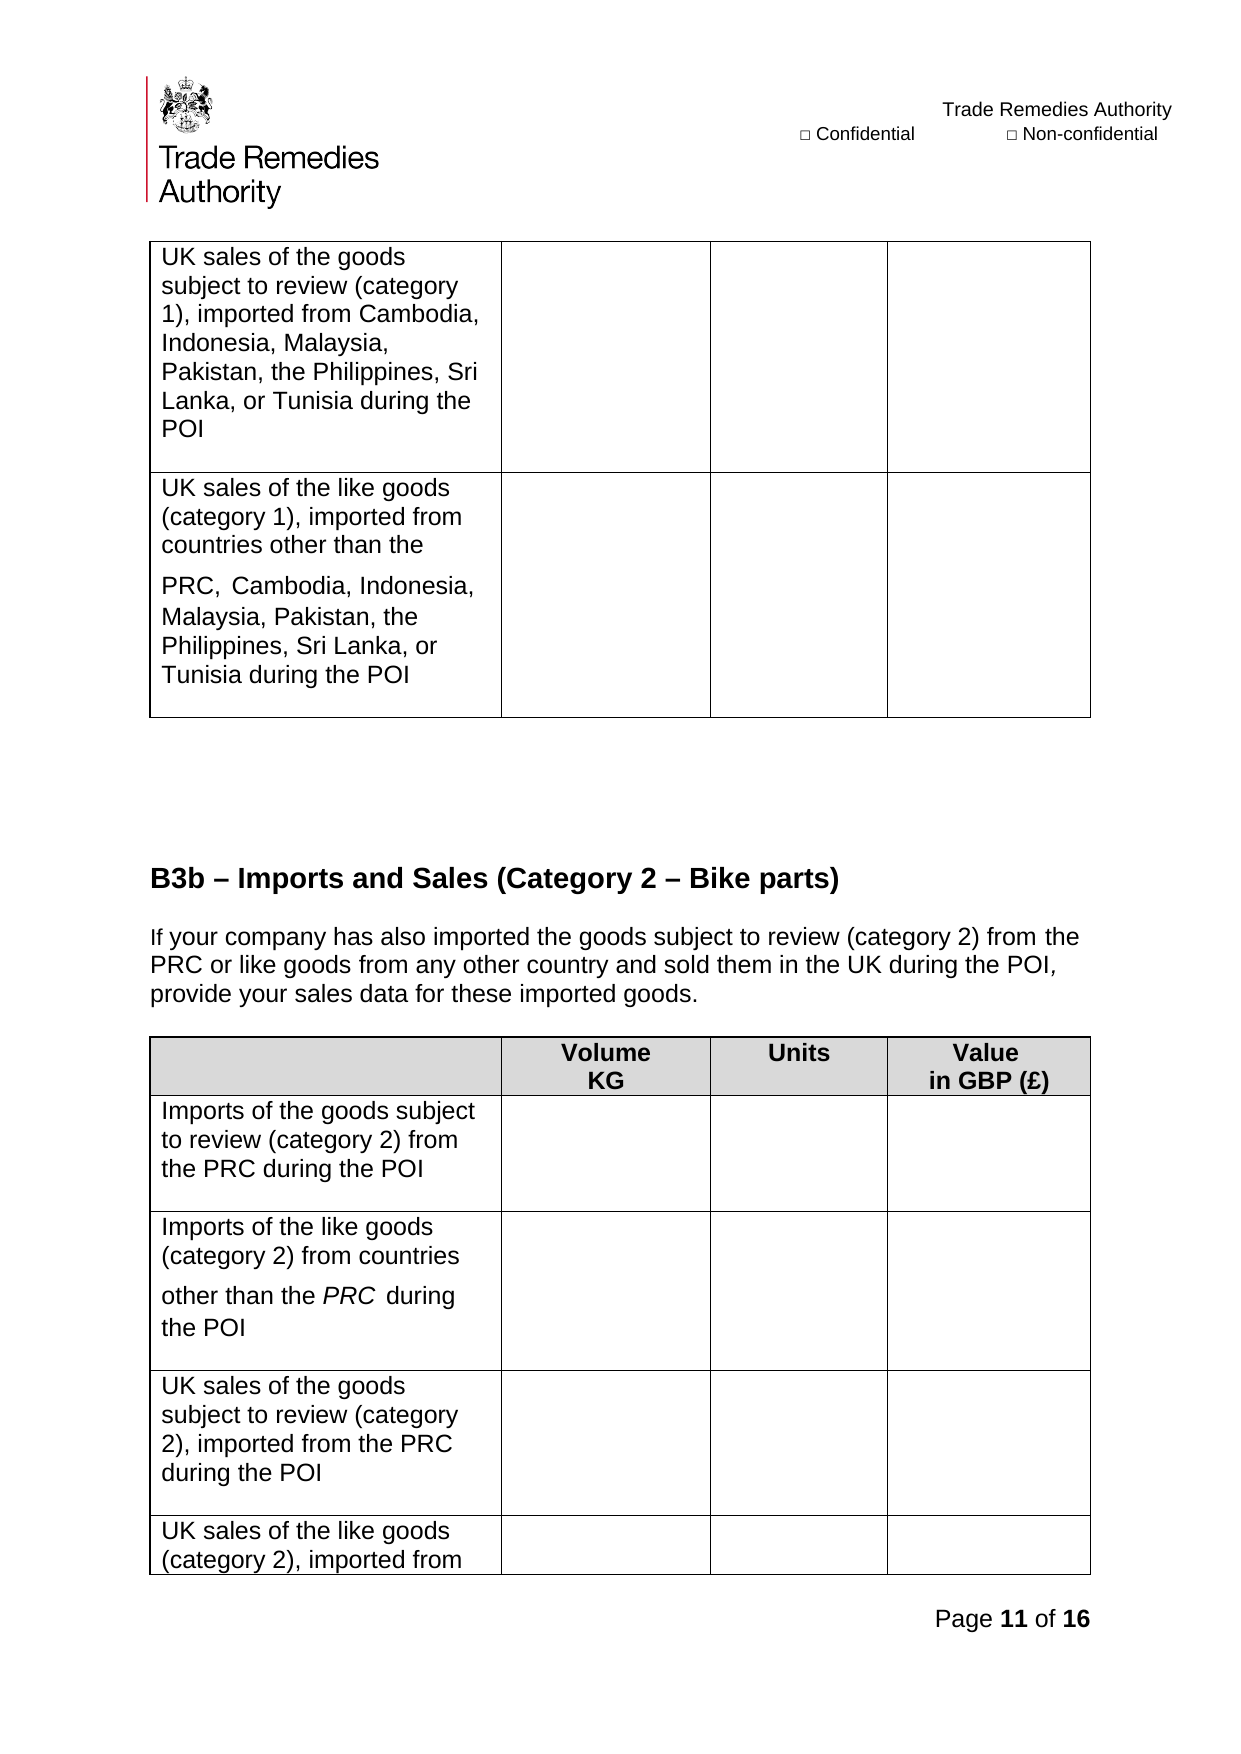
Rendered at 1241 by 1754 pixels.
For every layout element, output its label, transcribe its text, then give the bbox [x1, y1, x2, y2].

table_cell [888, 1212, 1090, 1370]
table_cell [888, 473, 1090, 717]
table_cell [711, 1096, 887, 1211]
table_cell [711, 242, 887, 472]
table_cell [711, 473, 887, 717]
table_cell [502, 1371, 710, 1515]
table_cell [711, 1212, 887, 1370]
subtitle B3b – Imports and Sales (Category 2 – Bike parts) [150, 862, 1090, 895]
table_cell [502, 473, 710, 717]
table_header Value in GBP (£) [888, 1038, 1090, 1095]
table_cell UK sales of the goods subject to review (category 1), imported from Cambodia, Indonesia, Malaysia, Pakistan, the Philippines, Sri Lanka, or Tunisia during the POI [151, 242, 501, 472]
table_cell [502, 1516, 710, 1573]
table_cell UK sales of the like goods (category 2), imported from [151, 1516, 501, 1573]
table_header [151, 1038, 501, 1095]
table_cell Imports of the like goods (category 2) from countries other than the PRC during the POI [151, 1212, 501, 1370]
table_cell [888, 242, 1090, 472]
table_cell UK sales of the goods subject to review (category 2), imported from the PRC during the POI [151, 1371, 501, 1515]
table_cell [502, 242, 710, 472]
table_header Units [711, 1038, 887, 1095]
table_cell UK sales of the like goods (category 1), imported from countries other than the PRC, Cambodia, Indonesia, Malaysia, Pakistan, the Philippines, Sri Lanka, or Tunisia during the POI [151, 473, 501, 717]
text If your company has also imported the goods subject to review (category 2) from the PRC or like goods from any other country and sold them in the UK during the POI, provide your sales data for these imported goods. [150, 921, 1090, 1008]
table_header Volume KG [502, 1038, 710, 1095]
table_cell [502, 1212, 710, 1370]
table_cell [888, 1096, 1090, 1211]
table_cell [888, 1516, 1090, 1573]
table_cell [711, 1516, 887, 1573]
table_cell Imports of the goods subject to review (category 2) from the PRC during the POI [151, 1096, 501, 1211]
table_cell [888, 1371, 1090, 1515]
table_cell [711, 1371, 887, 1515]
table_cell [502, 1096, 710, 1211]
